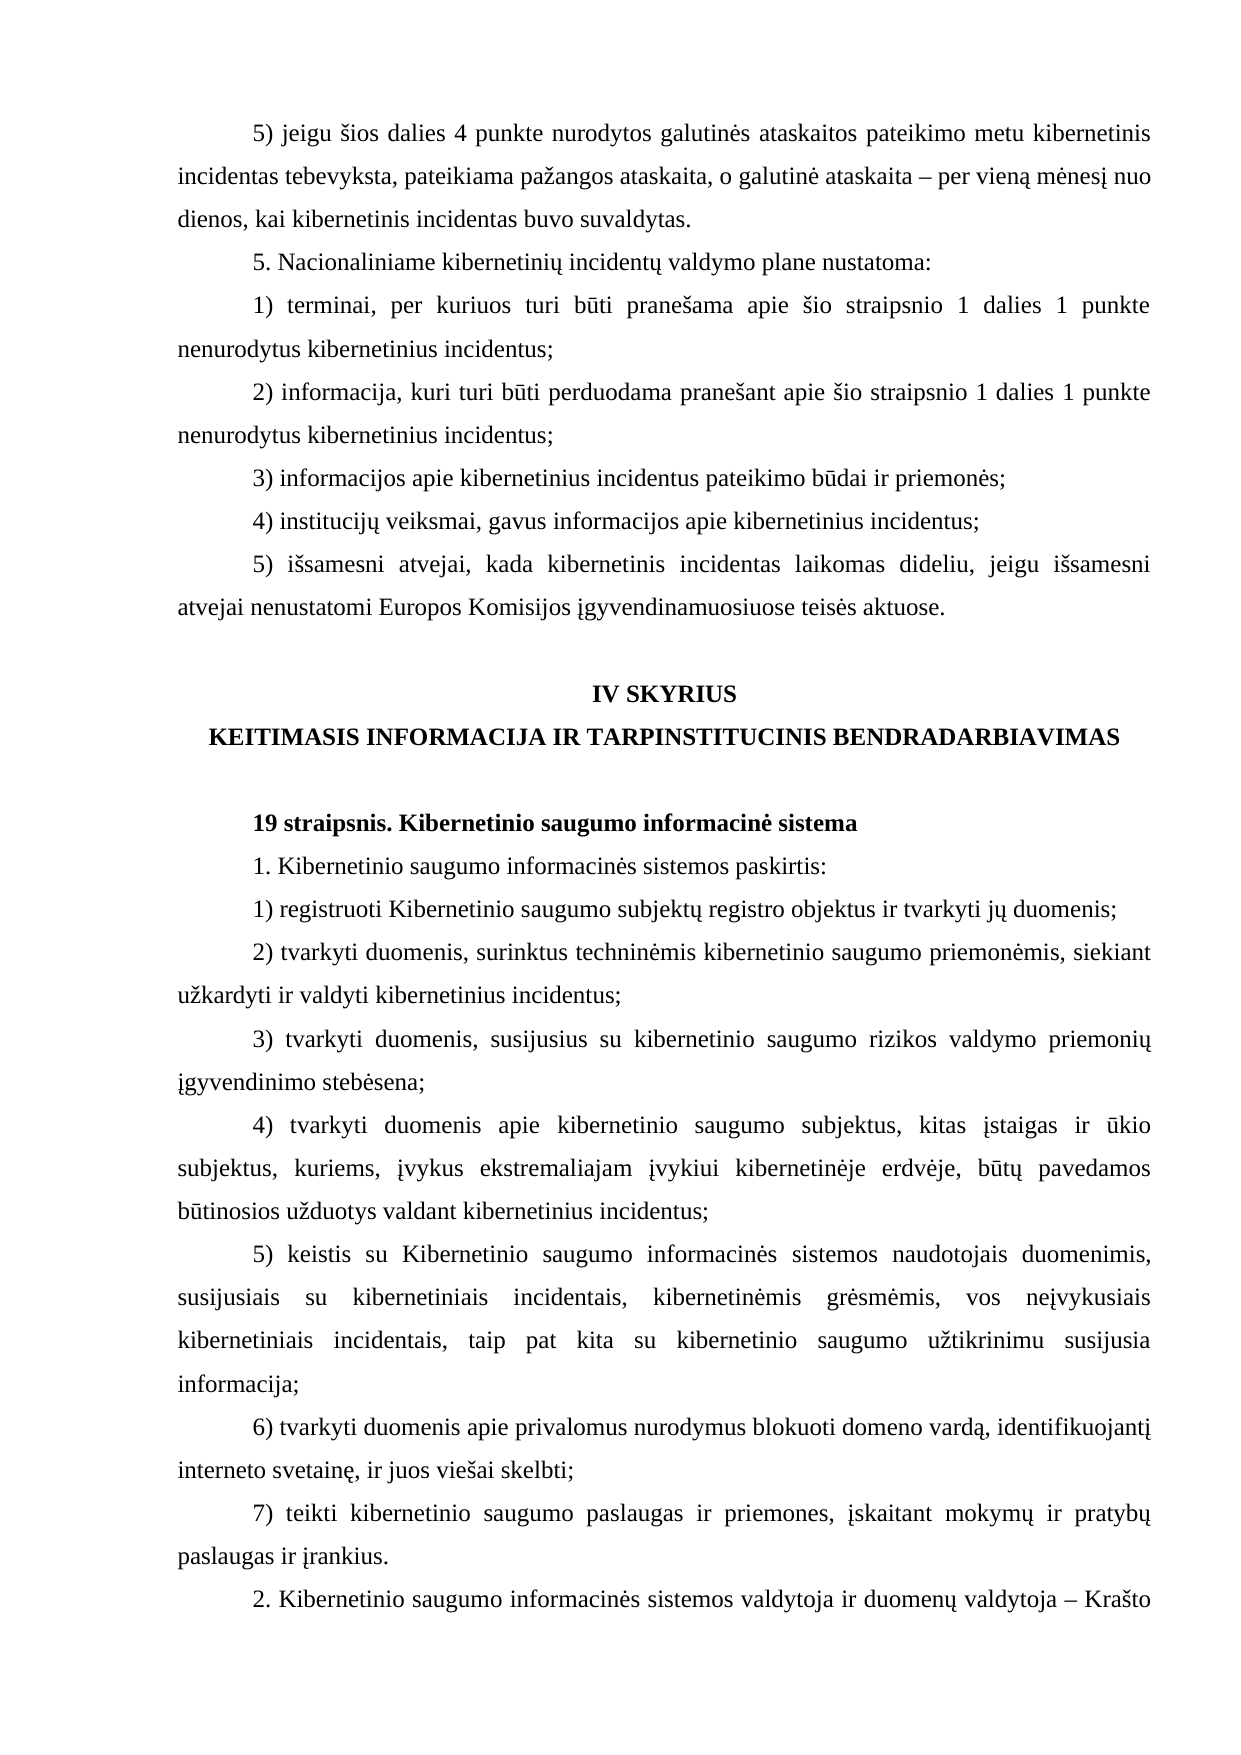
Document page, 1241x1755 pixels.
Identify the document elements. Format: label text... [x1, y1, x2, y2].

text 19 straipsnis. Kibernetinio saugumo informacinė sistema [177, 808, 1152, 837]
text 1. Kibernetinio saugumo informacinės sistemos paskirtis: [177, 851, 1152, 880]
text IV SKYRIUS [177, 679, 1152, 707]
text 2. Kibernetinio saugumo informacinės sistemos valdytoja ir duomenų valdytoja – Krašto [177, 1584, 1152, 1613]
text 2) informacija, kuri turi būti perduodama pranešant apie šio straipsnio 1 dalies 1 punkte nenurodytus kibernetinius incidentus; [177, 377, 1152, 449]
text 3) informacijos apie kibernetinius incidentus pateikimo būdai ir priemonės; [177, 463, 1152, 492]
text 5) išsamesni atvejai, kada kibernetinis incidentas laikomas dideliu, jeigu išsamesni atvejai nenustatomi Europos Komisijos įgyvendinamuosiuose teisės aktuose. [177, 549, 1152, 621]
text 3) tvarkyti duomenis, susijusius su kibernetinio saugumo rizikos valdymo priemonių įgyvendinimo stebėsena; [177, 1024, 1152, 1096]
text 6) tvarkyti duomenis apie privalomus nurodymus blokuoti domeno vardą, identifikuojantį interneto svetainę, ir juos viešai skelbti; [177, 1412, 1152, 1484]
text 5) keistis su Kibernetinio saugumo informacinės sistemos naudotojais duomenimis, susijusiais su kibernetiniais incidentais, kibernetinėmis grėsmėmis, vos neįvykusiais kibernetiniais incidentais, taip pat kita su kibernetinio saugumo užtikrinimu susijusia informacija; [177, 1239, 1152, 1397]
text 5) jeigu šios dalies 4 punkte nurodytos galutinės ataskaitos pateikimo metu kibernetinis incidentas tebevyksta, pateikiama pažangos ataskaita, o galutinė ataskaita – per vieną mėnesį nuo dienos, kai kibernetinis incidentas buvo suvaldytas. [177, 118, 1152, 233]
text 4) institucijų veiksmai, gavus informacijos apie kibernetinius incidentus; [177, 506, 1152, 535]
text 1) registruoti Kibernetinio saugumo subjektų registro objektus ir tvarkyti jų duomenis; [177, 894, 1152, 923]
text 4) tvarkyti duomenis apie kibernetinio saugumo subjektus, kitas įstaigas ir ūkio subjektus, kuriems, įvykus ekstremaliajam įvykiui kibernetinėje erdvėje, būtų pavedamos būtinosios užduotys valdant kibernetinius incidentus; [177, 1110, 1152, 1225]
text 5. Nacionaliniame kibernetinių incidentų valdymo plane nustatoma: [177, 247, 1152, 276]
text KEITIMASIS INFORMACIJA IR TARPINSTITUCINIS BENDRADARBIAVIMAS [177, 722, 1152, 751]
text 2) tvarkyti duomenis, surinktus techninėmis kibernetinio saugumo priemonėmis, siekiant užkardyti ir valdyti kibernetinius incidentus; [177, 937, 1152, 1009]
text 7) teikti kibernetinio saugumo paslaugas ir priemones, įskaitant mokymų ir pratybų paslaugas ir įrankius. [177, 1498, 1152, 1570]
text 1) terminai, per kuriuos turi būti pranešama apie šio straipsnio 1 dalies 1 punkte nenurodytus kibernetinius incidentus; [177, 291, 1152, 362]
